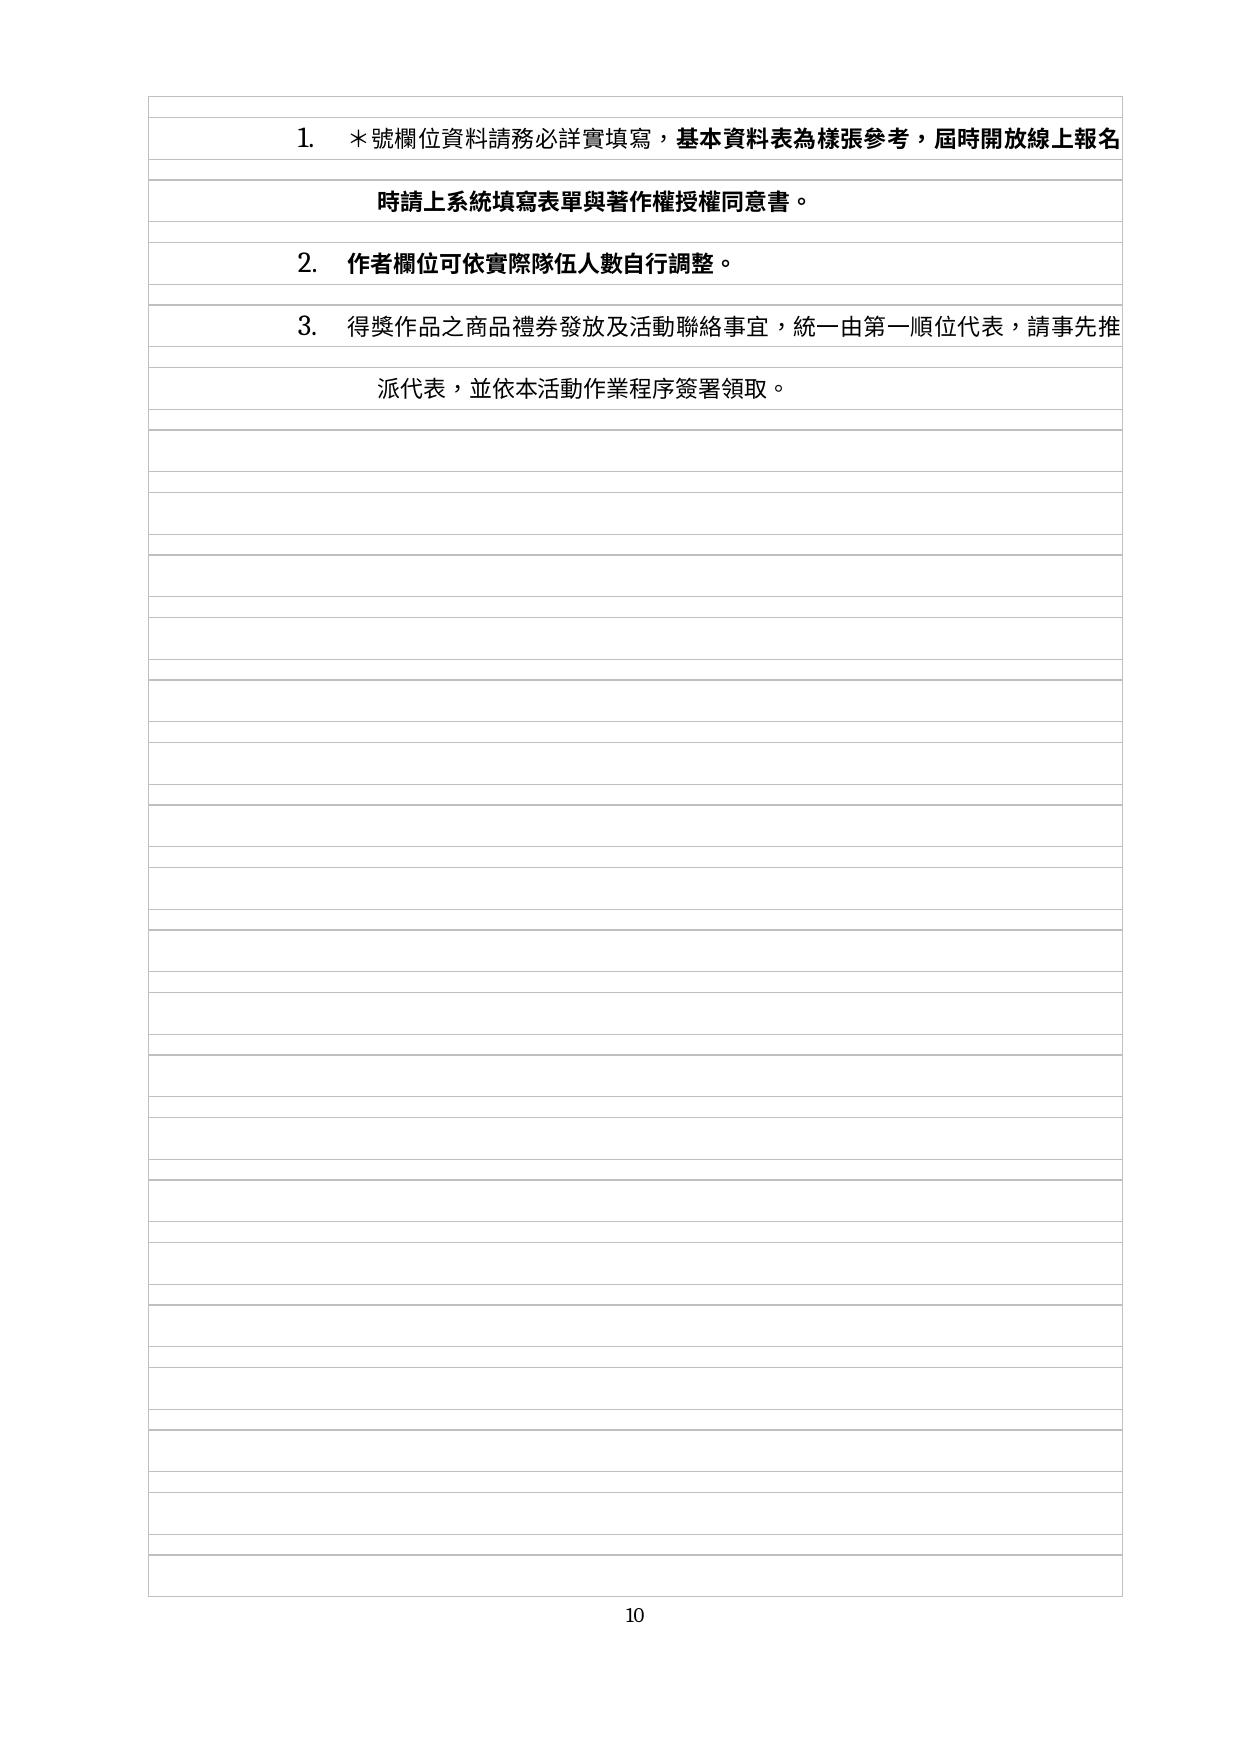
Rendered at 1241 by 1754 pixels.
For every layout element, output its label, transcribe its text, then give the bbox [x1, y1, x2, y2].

list [298, 222, 1122, 242]
list 時請上系統填寫表單與著作權授權同意書。 [298, 181, 1122, 221]
list 得獎作品之商品禮券發放及活動聯絡事宜，統一由第一順位代表，請事先推 [298, 306, 1122, 346]
list [298, 285, 1122, 304]
list [298, 347, 1122, 367]
list 派代表，並依本活動作業程序簽署領取。 [298, 368, 1122, 409]
list [298, 97, 1122, 117]
list 作者欄位可依實際隊伍人數自行調整。 [298, 243, 1122, 284]
list ＊號欄位資料請務必詳實填寫，基本資料表為樣張參考，屆時開放線上報名 [298, 118, 1122, 159]
list [298, 160, 1122, 179]
